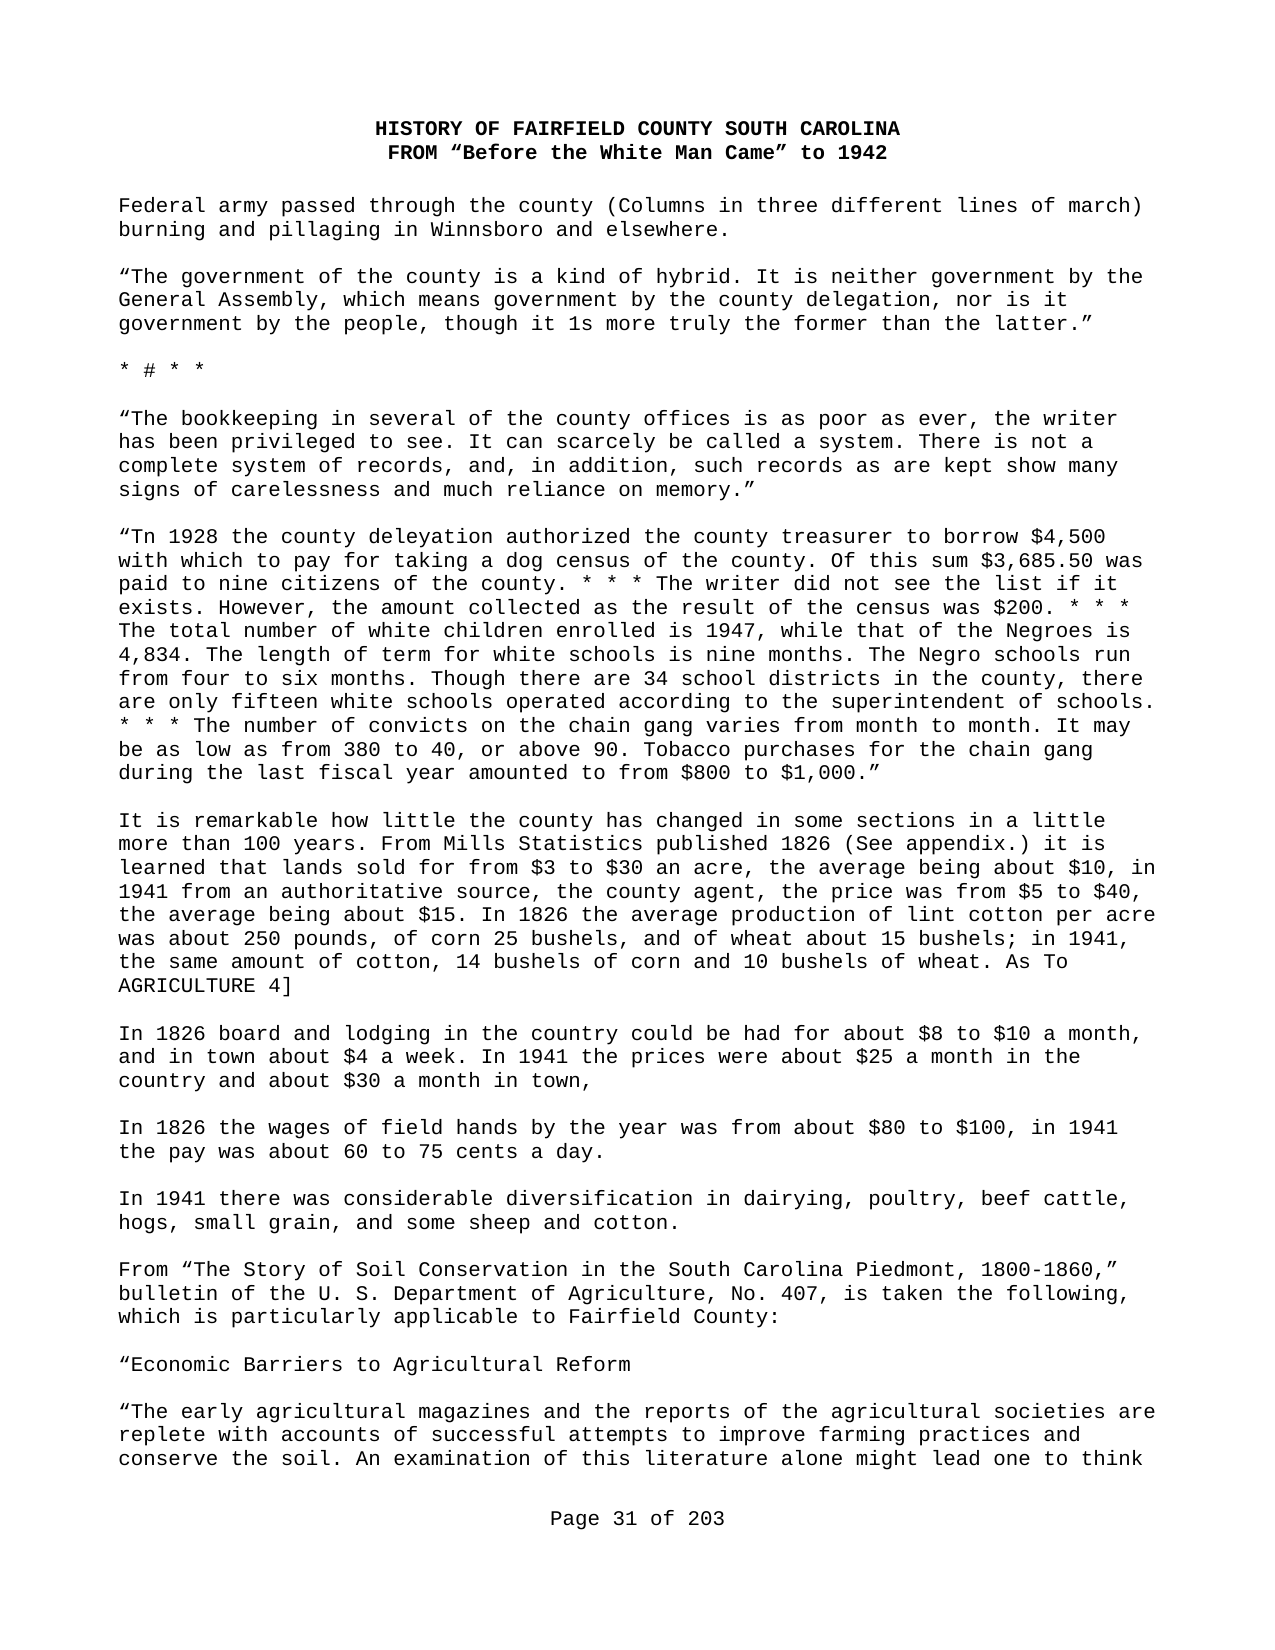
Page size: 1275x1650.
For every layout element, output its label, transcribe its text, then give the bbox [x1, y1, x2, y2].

text In 1941 there was considerable diversification in dairying, poultry, beef cattle, hogs, small grain, and some sheep and cotton. [118, 1188, 1157, 1235]
text * # * * [118, 360, 1157, 384]
text From “The Story of Soil Conservation in the South Carolina Piedmont, 1800-1860,” bulletin of the U. S. Department of Agriculture, No. 407, is taken the following, which is particularly applicable to Fairfield County: [118, 1259, 1157, 1330]
text “The early agricultural magazines and the reports of the agricultural societies are replete with accounts of successful attempts to improve farming practices and conserve the soil. An examination of this literature alone might lead one to think [118, 1401, 1157, 1472]
text Federal army passed through the county (Columns in three different lines of march) burning and pillaging in Winnsboro and elsewhere. [118, 195, 1157, 242]
text “The bookkeeping in several of the county offices is as poor as ever, the writer has been privileged to see. It can scarcely be called a system. There is not a complete system of records, and, in addition, such records as are kept show many signs of carelessness and much reliance on memory.” [118, 408, 1157, 502]
text “Tn 1928 the county deleyation authorized the county treasurer to borrow $4,500 with which to pay for taking a dog census of the county. Of this sum $3,685.50 was paid to nine citizens of the county. * * * The writer did not see the list if it exists. However, the amount collected as the result of the census was $200. * * * The total number of white children enrolled is 1947, while that of the Negroes is 4,834. The length of term for white schools is nine months. The Negro schools run from four to six months. Though there are 34 school districts in the county, there are only fifteen white schools operated according to the superintendent of schools. * * * The number of convicts on the chain gang varies from month to month. It may be as low as from 380 to 40, or above 90. Tobacco purchases for the chain gang during the last fiscal year amounted to from $800 to $1,000.” [118, 526, 1157, 786]
text In 1826 the wages of field hands by the year was from about $80 to $100, in 1941 the pay was about 60 to 75 cents a day. [118, 1117, 1157, 1164]
text In 1826 board and lodging in the country could be had for about $8 to $10 a month, and in town about $4 a week. In 1941 the prices were about $25 a month in the country and about $30 a month in town, [118, 1022, 1157, 1093]
text It is remarkable how little the county has changed in some sections in a little more than 100 years. From Mills Statistics published 1826 (See appendix.) it is learned that lands sold for from $3 to $30 an acre, the average being about $10, in 1941 from an authoritative source, the county agent, the price was from $5 to $40, the average being about $15. In 1826 the average production of lint cotton per acre was about 250 pounds, of corn 25 bushels, and of wheat about 15 bushels; in 1941, the same amount of cotton, 14 bushels of corn and 10 bushels of wheat. As To AGRICULTURE 4] [118, 810, 1157, 999]
text “The government of the county is a kind of hybrid. It is neither government by the General Assembly, which means government by the county delegation, nor is it government by the people, though it 1s more truly the former than the latter.” [118, 266, 1157, 337]
text “Economic Barriers to Agricultural Reform [118, 1353, 1157, 1377]
